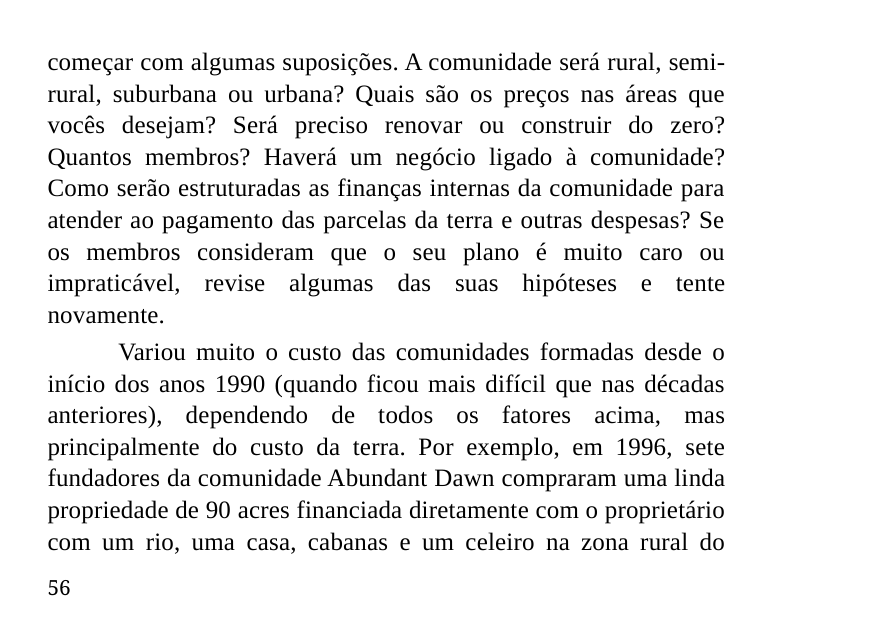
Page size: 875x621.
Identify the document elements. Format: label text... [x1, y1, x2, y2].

text Variou muito o custo das comunidades formadas desde o início dos anos 1990 (quando ficou mais difícil que nas décadas anteriores), dependendo de todos os fatores acima, mas principalmente do custo da terra. Por exemplo, em 1996, sete fundadores da comunidade Abundant Dawn compraram uma linda propriedade de 90 acres financiada diretamente com o proprietário com um rio, uma casa, cabanas e um celeiro na zona rural do [47, 337, 726, 555]
text começar com algumas suposições. A comunidade será rural, semi-rural, suburbana ou urbana? Quais são os preços nas áreas que vocês desejam? Será preciso renovar ou construir do zero? Quantos membros? Haverá um negócio ligado à comunidade? Como serão estruturadas as finanças internas da comunidade para atender ao pagamento das parcelas da terra e outras despesas? Se os membros consideram que o seu plano é muito caro ou impraticável, revise algumas das suas hipóteses e tente novamente. [47, 47, 726, 328]
